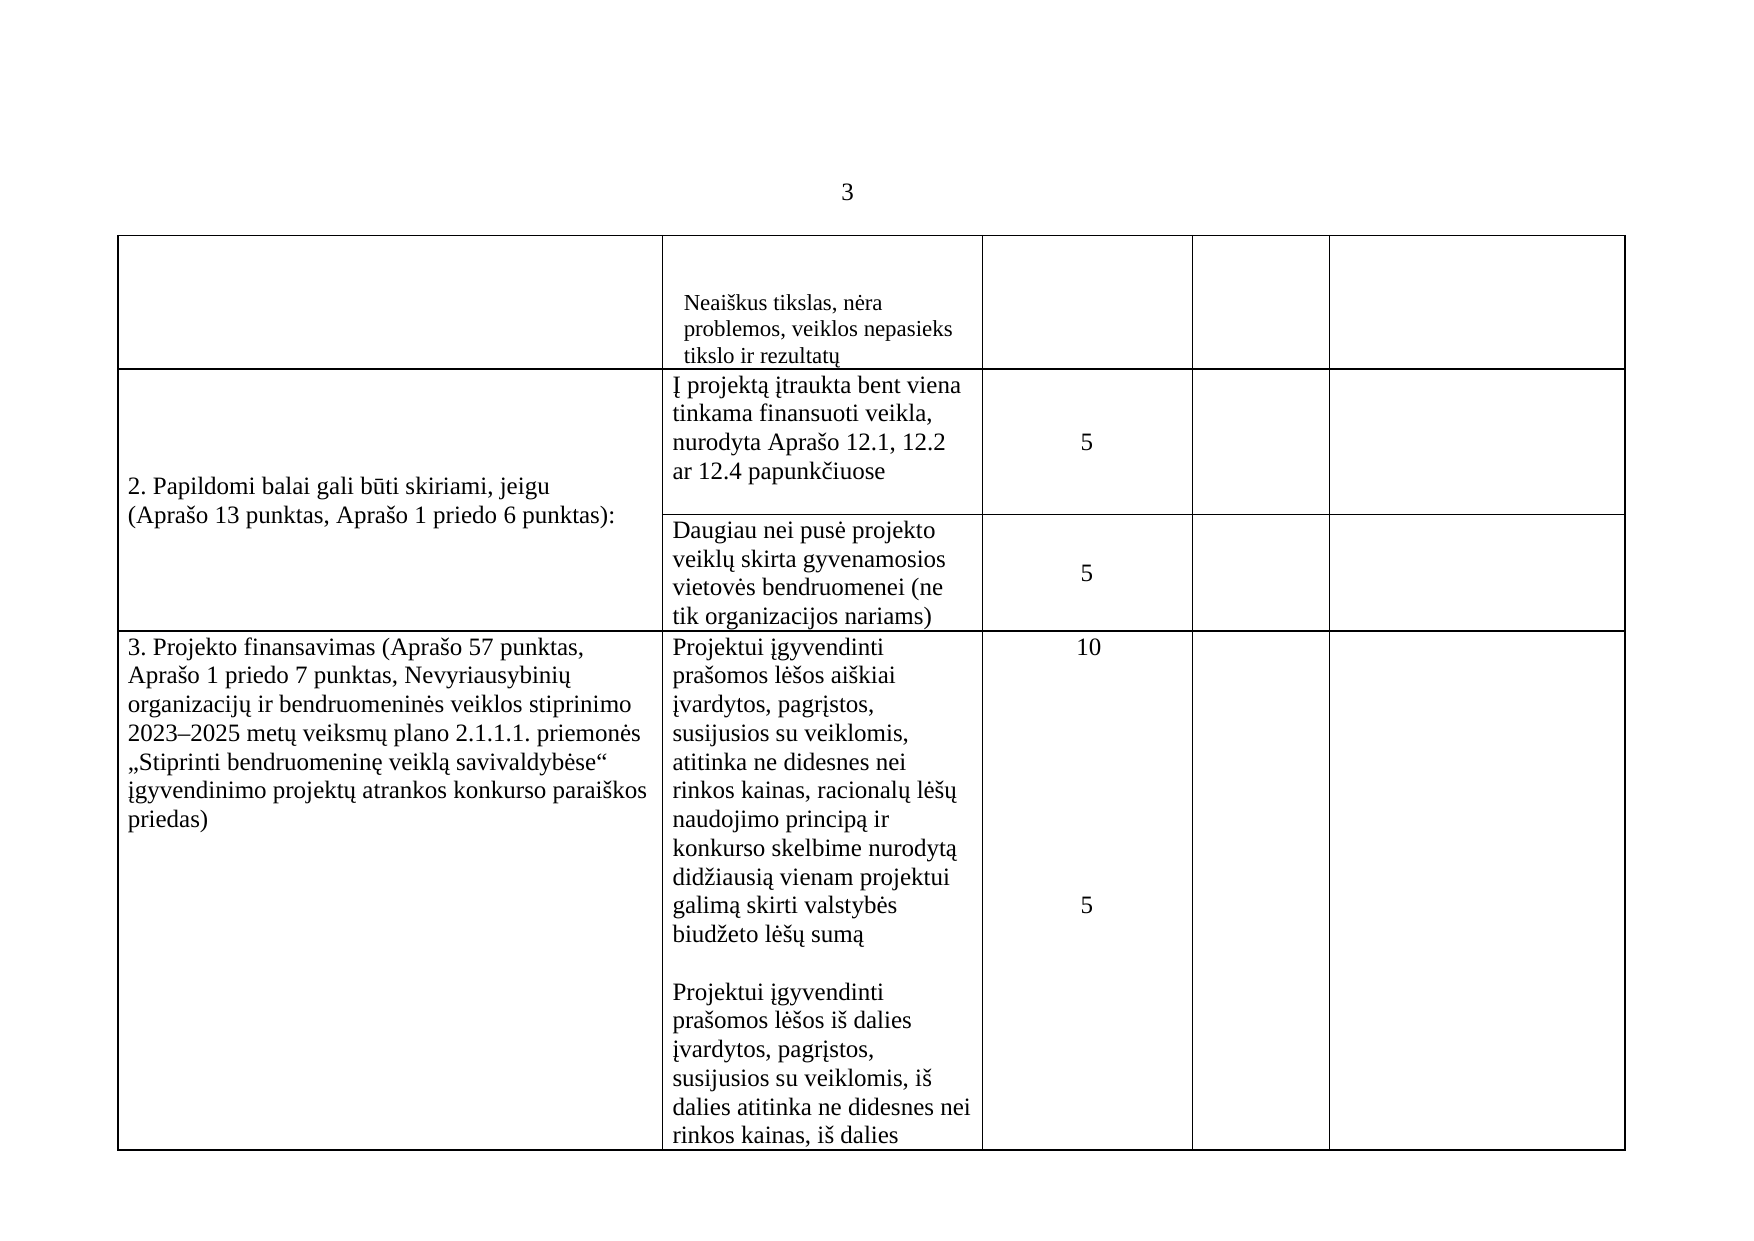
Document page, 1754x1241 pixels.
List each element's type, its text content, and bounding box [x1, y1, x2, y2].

table_cell [971, 236, 982, 368]
table_cell Į projektą įtraukta bent viena tinkama finansuoti veikla, nurodyta Aprašo 12.1, 12.2 ar 12.4 papunkčiuose [663, 370, 982, 513]
table_cell [1330, 236, 1624, 368]
table_cell [663, 236, 672, 368]
table_cell [119, 236, 662, 368]
table_cell [1193, 370, 1329, 513]
table_cell 5 [983, 370, 1192, 513]
table_cell [1330, 515, 1624, 630]
table_cell [672, 236, 971, 289]
table_cell 3. Projekto finansavimas (Aprašo 57 punktas, Aprašo 1 priedo 7 punktas, Nevyriausybinių organizacijų ir bendruomeninės veiklos stiprinimo 2023–2025 metų veiksmų plano 2.1.1.1. priemonės „Stiprinti bendruomeninę veiklą savivaldybėse“ įgyvendinimo projektų atrankos konkurso paraiškos priedas) [119, 632, 662, 1149]
table_cell [1330, 632, 1624, 1149]
table_cell Projektui įgyvendinti prašomos lėšos aiškiai įvardytos, pagrįstos, susijusios su veiklomis, atitinka ne didesnes nei rinkos kainas, racionalų lėšų naudojimo principą ir konkurso skelbime nurodytą didžiausią vienam projektui galimą skirti valstybės biudžeto lėšų sumą Projektui įgyvendinti prašomos lėšos iš dalies įvardytos, pagrįstos, susijusios su veiklomis, iš dalies atitinka ne didesnes nei rinkos kainas, iš dalies [663, 632, 982, 1149]
table_cell [1330, 370, 1624, 513]
table_cell [1193, 236, 1329, 368]
table_cell 10 5 [983, 632, 1192, 1149]
table_cell [983, 236, 1192, 368]
table_cell Daugiau nei pusė projekto veiklų skirta gyvenamosios vietovės bendruomenei (ne tik organizacijos nariams) [663, 515, 982, 630]
table_cell 5 [983, 515, 1192, 630]
table_cell [1193, 515, 1329, 630]
table_cell 2. Papildomi balai gali būti skiriami, jeigu (Aprašo 13 punktas, Aprašo 1 priedo 6 punktas): [119, 370, 662, 630]
table_cell Neaiškus tikslas, nėra problemos, veiklos nepasieks tikslo ir rezultatų [672, 289, 971, 368]
table_cell [1193, 632, 1329, 1149]
